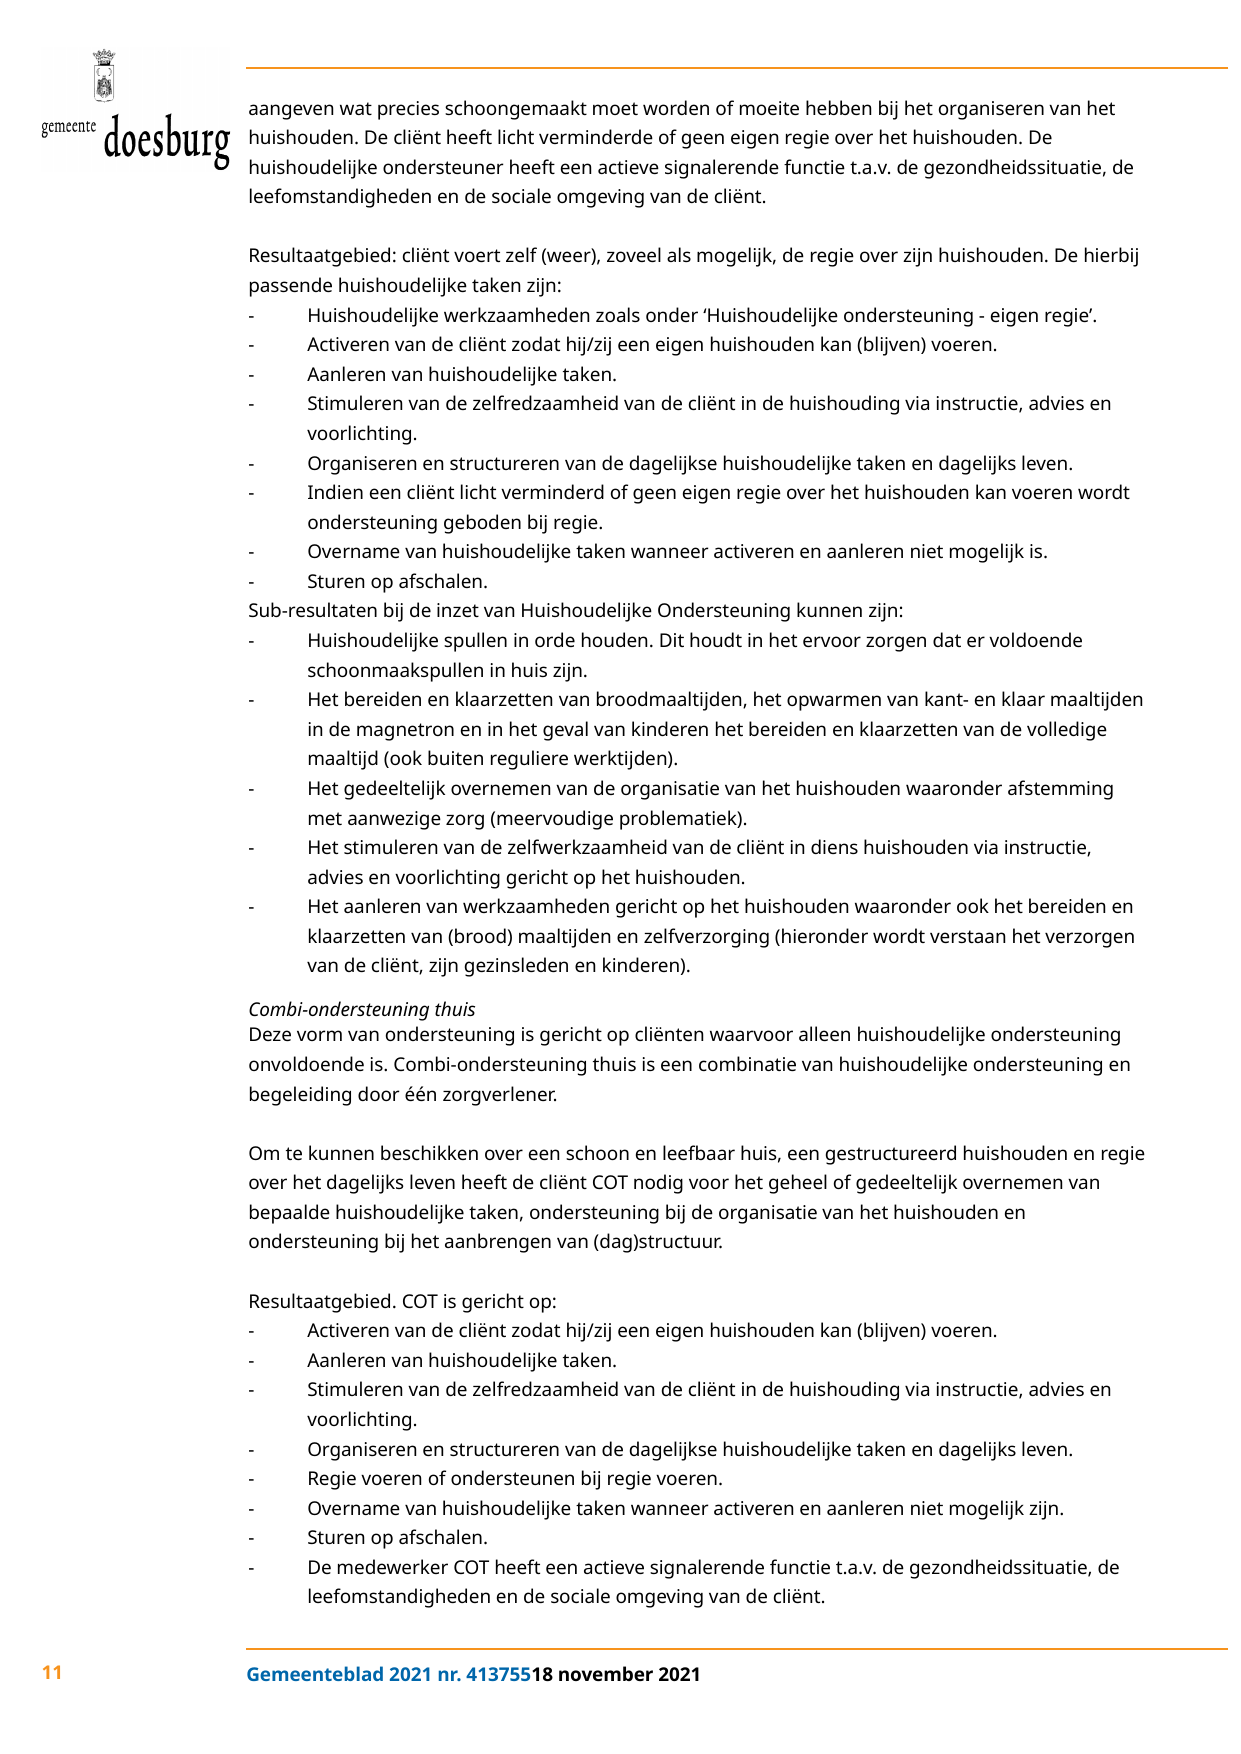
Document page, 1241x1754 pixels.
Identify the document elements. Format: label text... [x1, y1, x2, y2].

list Stimuleren van de zelfredzaamheid van de cliënt in de huishouding via instructie, advies en voorlichting. [248, 391, 1152, 446]
list Regie voeren of ondersteunen bij regie voeren. [248, 1465, 1152, 1491]
text Deze vorm van ondersteuning is gericht op cliënten waarvoor alleen huishoudelijke ondersteuning onvoldoende is. Combi-ondersteuning thuis is een combinatie van huishoudelijke ondersteuning en begeleiding door één zorgverlener. [248, 1022, 1152, 1106]
picture [41, 47, 231, 172]
text aangeven wat precies schoongemaakt moet worden of moeite hebben bij het organiseren van het huishouden. De cliënt heeft licht verminderde of geen eigen regie over het huishouden. De huishoudelijke ondersteuner heeft een actieve signalerende functie t.a.v. de gezondheidssituatie, de leefomstandigheden en de sociale omgeving van de cliënt. [248, 95, 1152, 209]
list Het stimuleren van de zelfwerkzaamheid van de cliënt in diens huishouden via instructie, advies en voorlichting gericht op het huishouden. [248, 834, 1152, 890]
list Het aanleren van werkzaamheden gericht op het huishouden waaronder ook het bereiden en klaarzetten van (brood) maaltijden en zelfverzorging (hieronder wordt verstaan het verzorgen van de cliënt, zijn gezinsleden en kinderen). [248, 893, 1152, 978]
text Resultaatgebied: cliënt voert zelf (weer), zoveel als mogelijk, de regie over zijn huishouden. De hierbij passende huishoudelijke taken zijn: [248, 243, 1152, 298]
list Overname van huishoudelijke taken wanneer activeren en aanleren niet mogelijk zijn. [248, 1495, 1152, 1521]
list Activeren van de cliënt zodat hij/zij een eigen huishouden kan (blijven) voeren. [248, 1317, 1152, 1343]
text Sub-resultaten bij de inzet van Huishoudelijke Ondersteuning kunnen zijn: [248, 598, 1152, 623]
list Activeren van de cliënt zodat hij/zij een eigen huishouden kan (blijven) voeren. [248, 331, 1152, 357]
list Huishoudelijke spullen in orde houden. Dit houdt in het ervoor zorgen dat er voldoende schoonmaakspullen in huis zijn. [248, 627, 1152, 683]
list Sturen op afschalen. [248, 1524, 1152, 1550]
text Om te kunnen beschikken over een schoon en leefbaar huis, een gestructureerd huishouden en regie over het dagelijks leven heeft de cliënt COT nodig voor het geheel of gedeeltelijk overnemen van bepaalde huishoudelijke taken, ondersteuning bij de organisatie van het huishouden en ondersteuning bij het aanbrengen van (dag)structuur. [248, 1140, 1152, 1254]
list Stimuleren van de zelfredzaamheid van de cliënt in de huishouding via instructie, advies en voorlichting. [248, 1377, 1152, 1432]
list De medewerker COT heeft een actieve signalerende functie t.a.v. de gezondheidssituatie, de leefomstandigheden en de sociale omgeving van de cliënt. [248, 1554, 1152, 1609]
list Organiseren en structureren van de dagelijkse huishoudelijke taken en dagelijks leven. [248, 450, 1152, 476]
list Aanleren van huishoudelijke taken. [248, 1347, 1152, 1373]
list Overname van huishoudelijke taken wanneer activeren en aanleren niet mogelijk is. [248, 538, 1152, 564]
list Sturen op afschalen. [248, 568, 1152, 594]
text Combi-ondersteuning thuis [248, 996, 1152, 1022]
list Het bereiden en klaarzetten van broodmaaltijden, het opwarmen van kant- en klaar maaltijden in de magnetron en in het geval van kinderen het bereiden en klaarzetten van de volledige maaltijd (ook buiten reguliere werktijden). [248, 686, 1152, 771]
list Het gedeeltelijk overnemen van de organisatie van het huishouden waaronder afstemming met aanwezige zorg (meervoudige problematiek). [248, 775, 1152, 831]
list Aanleren van huishoudelijke taken. [248, 361, 1152, 387]
text Resultaatgebied. COT is gericht op: [248, 1288, 1152, 1313]
list Huishoudelijke werkzaamheden zoals onder ‘Huishoudelijke ondersteuning - eigen regie’. [248, 302, 1152, 328]
list Organiseren en structureren van de dagelijkse huishoudelijke taken en dagelijks leven. [248, 1436, 1152, 1461]
list Indien een cliënt licht verminderd of geen eigen regie over het huishouden kan voeren wordt ondersteuning geboden bij regie. [248, 479, 1152, 535]
